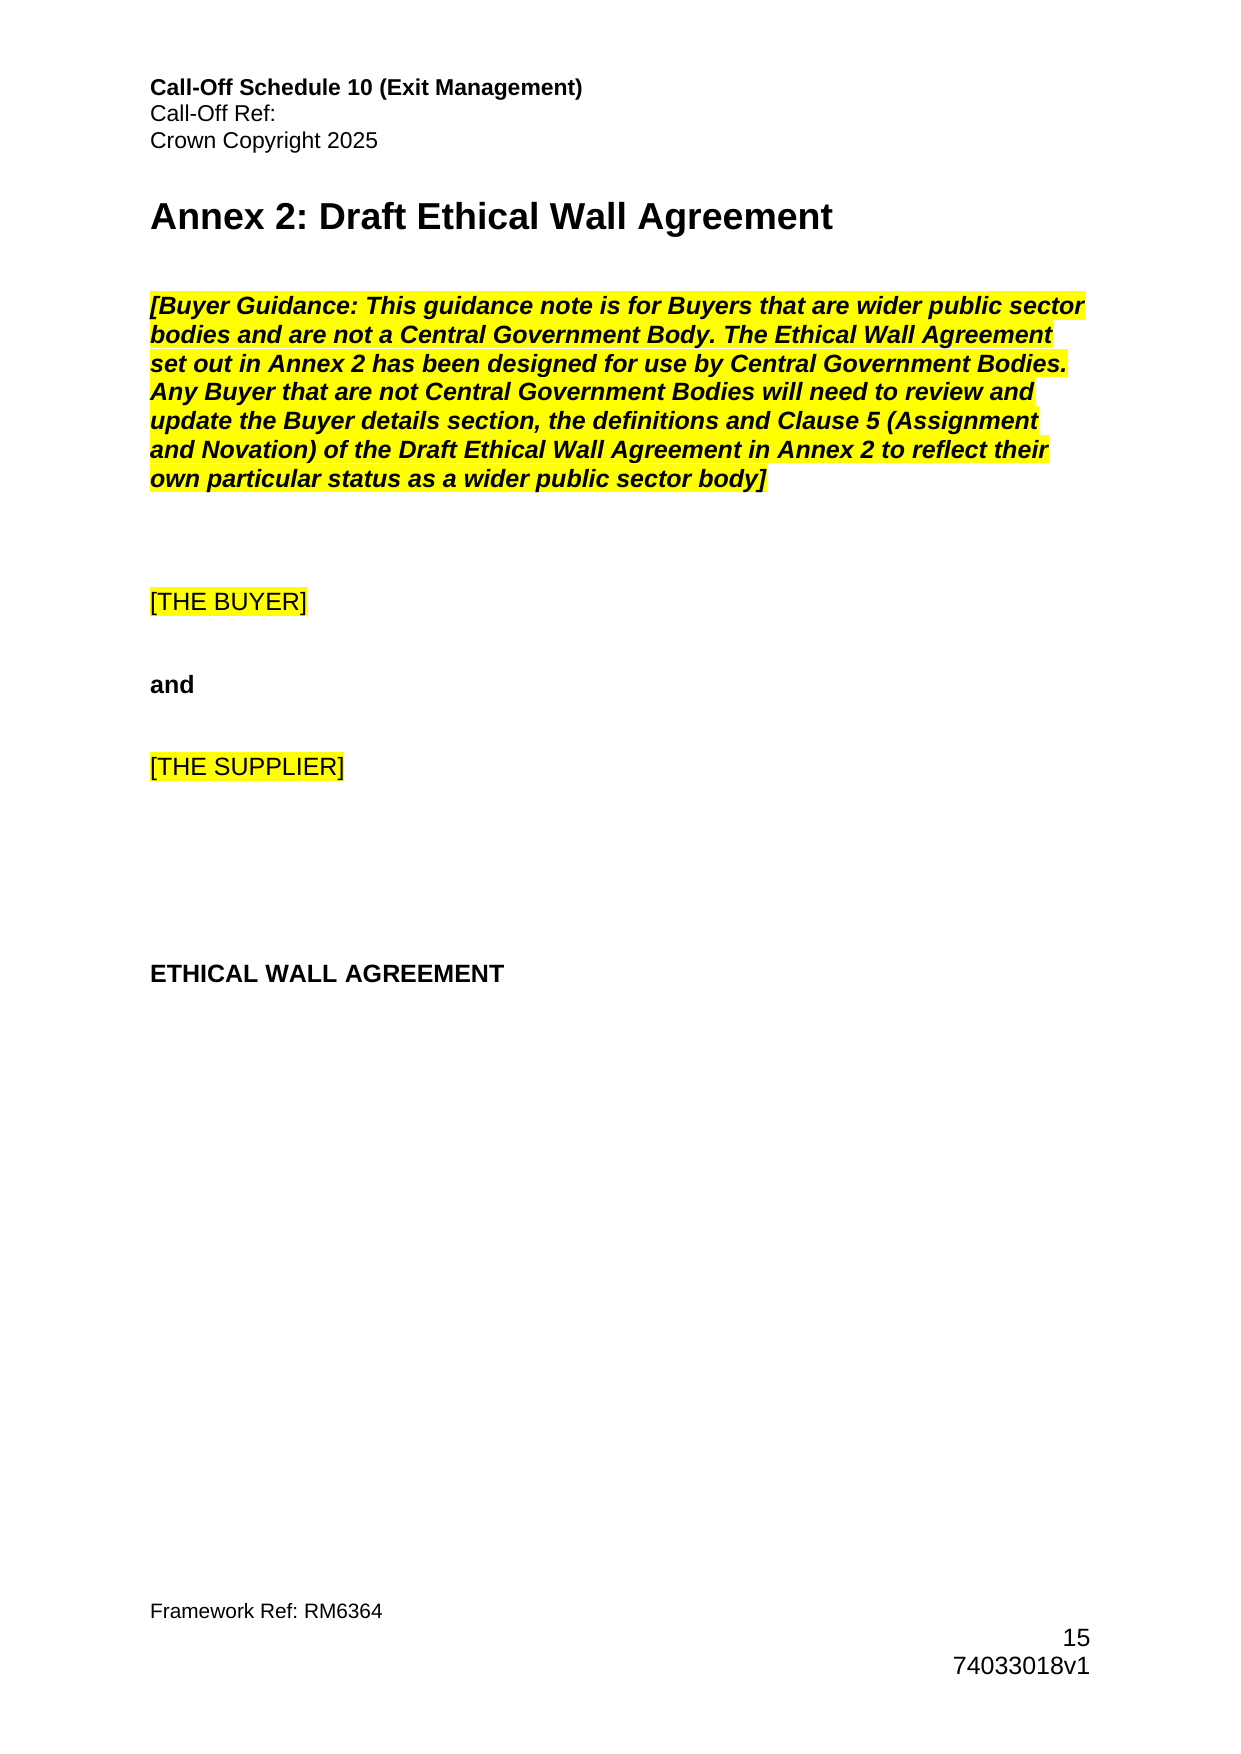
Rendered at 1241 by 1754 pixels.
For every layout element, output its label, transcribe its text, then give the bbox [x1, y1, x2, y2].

text ETHICAL WALL AGREEMENT [150, 958, 1090, 987]
text [Buyer Guidance: This guidance note is for Buyers that are wider public sector bodies and are not a Central Government Body. The Ethical Wall Agreement set out in Annex 2 has been designed for use by Central Government Bodies. Any Buyer that are not Central Government Bodies will need to review and update the Buyer details section, the definitions and Clause 5 (Assignment and Novation) of the Draft Ethical Wall Agreement in Annex 2 to reflect their own particular status as a wider public sector body] [150, 291, 1090, 492]
text [THE BUYER] [150, 587, 1090, 616]
text and [150, 670, 1090, 698]
text [THE SUPPLIER] [150, 752, 1090, 781]
text Annex 2: Draft Ethical Wall Agreement [150, 194, 1090, 237]
